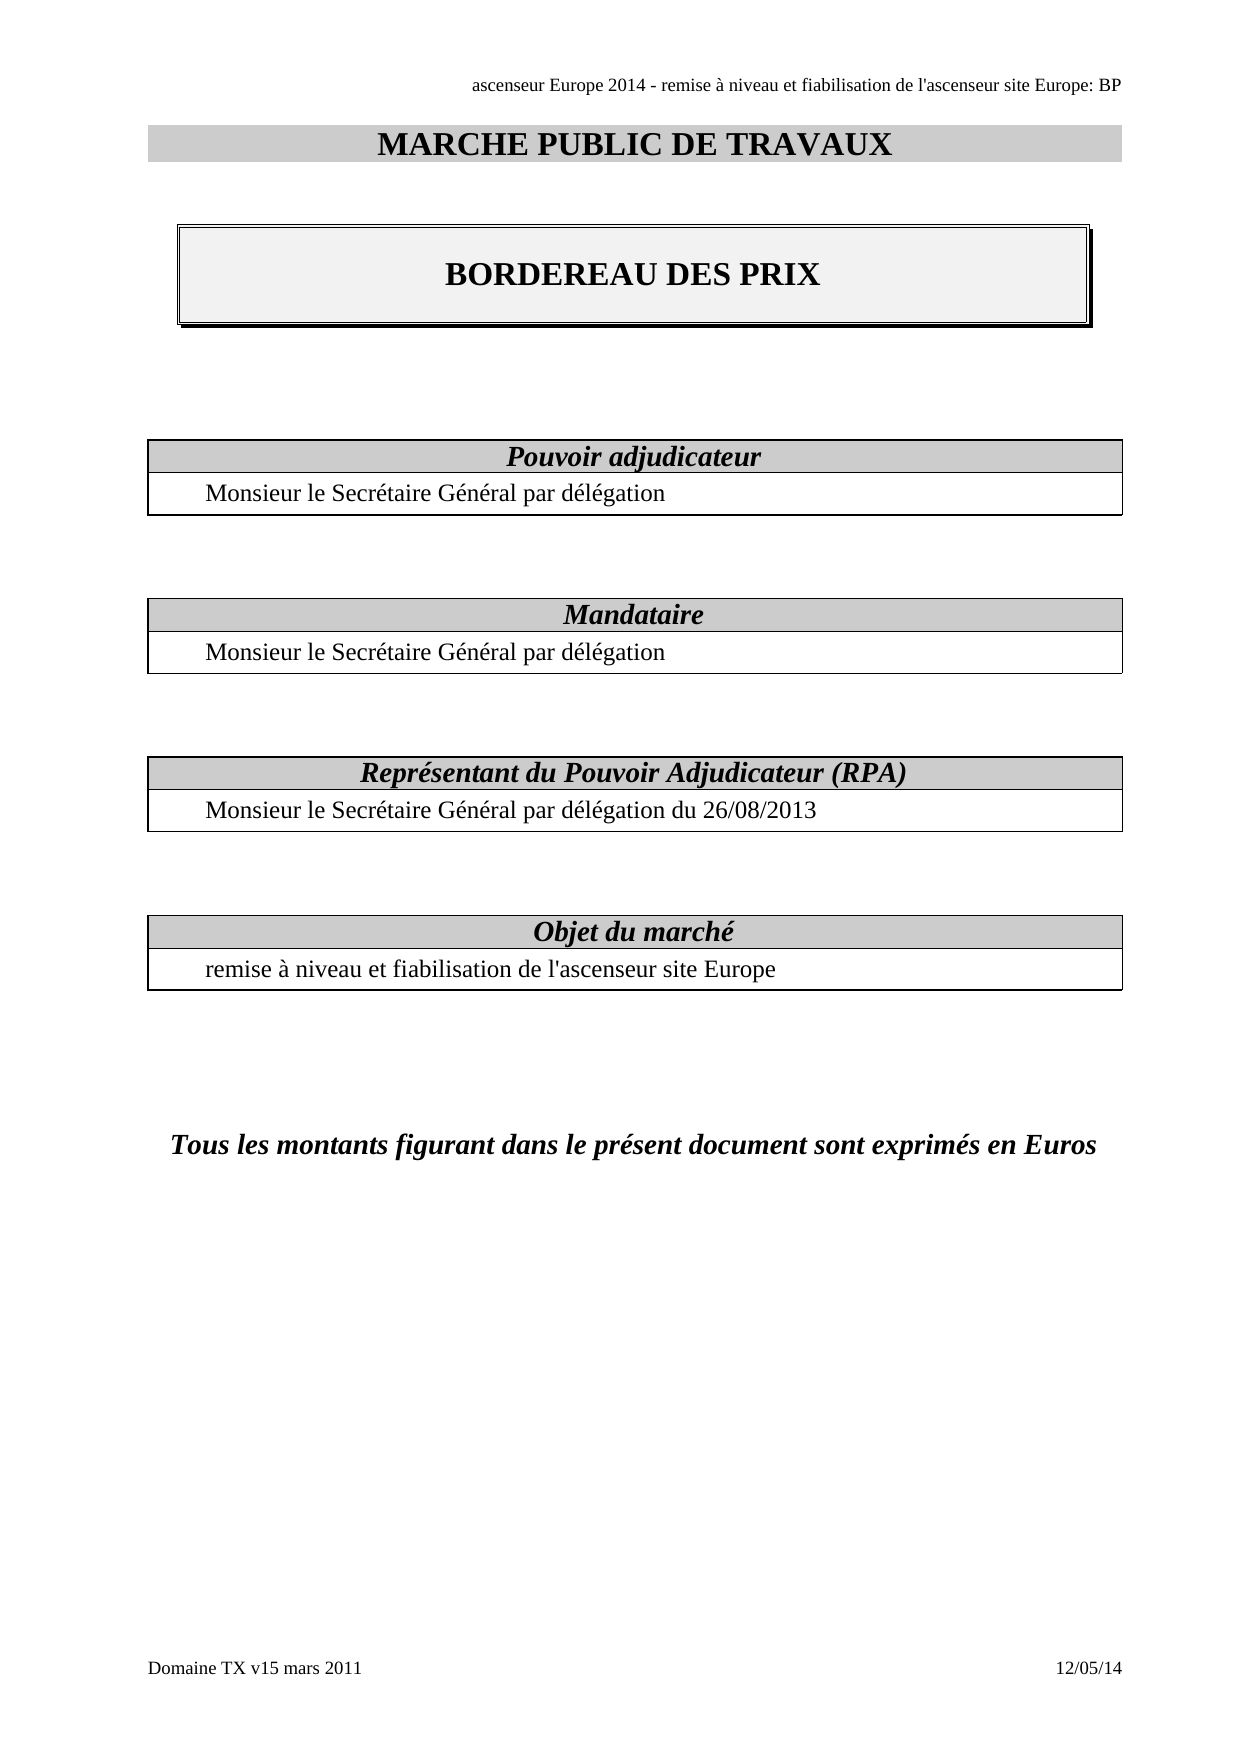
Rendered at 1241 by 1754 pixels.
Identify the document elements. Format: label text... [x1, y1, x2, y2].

table_header Objet du marché [149, 916, 1122, 948]
table_cell [149, 473, 1122, 479]
table_cell [149, 790, 1122, 796]
table_cell [149, 949, 1122, 955]
table_cell Monsieur le Secrétaire Général par délégation [149, 479, 1122, 507]
table_cell Monsieur le Secrétaire Général par délégation du 26/08/2013 [149, 796, 1122, 824]
text MARCHE PUBLIC DE TRAVAUX [148, 125, 1122, 162]
table_cell [149, 632, 1122, 638]
table_header Mandataire [149, 599, 1122, 631]
table_cell remise à niveau et fiabilisation de l'ascenseur site Europe [149, 955, 1122, 982]
table_cell [149, 666, 1122, 672]
table_cell [149, 983, 1122, 989]
table_cell Monsieur le Secrétaire Général par délégation [149, 638, 1122, 666]
table_cell [149, 824, 1122, 831]
table_header Représentant du Pouvoir Adjudicateur (RPA) [149, 758, 1122, 789]
table_header Pouvoir adjudicateur [149, 441, 1122, 472]
table_cell [149, 507, 1122, 514]
text Tous les montants figurant dans le présent document sont exprimés en Euros [148, 1128, 1122, 1161]
